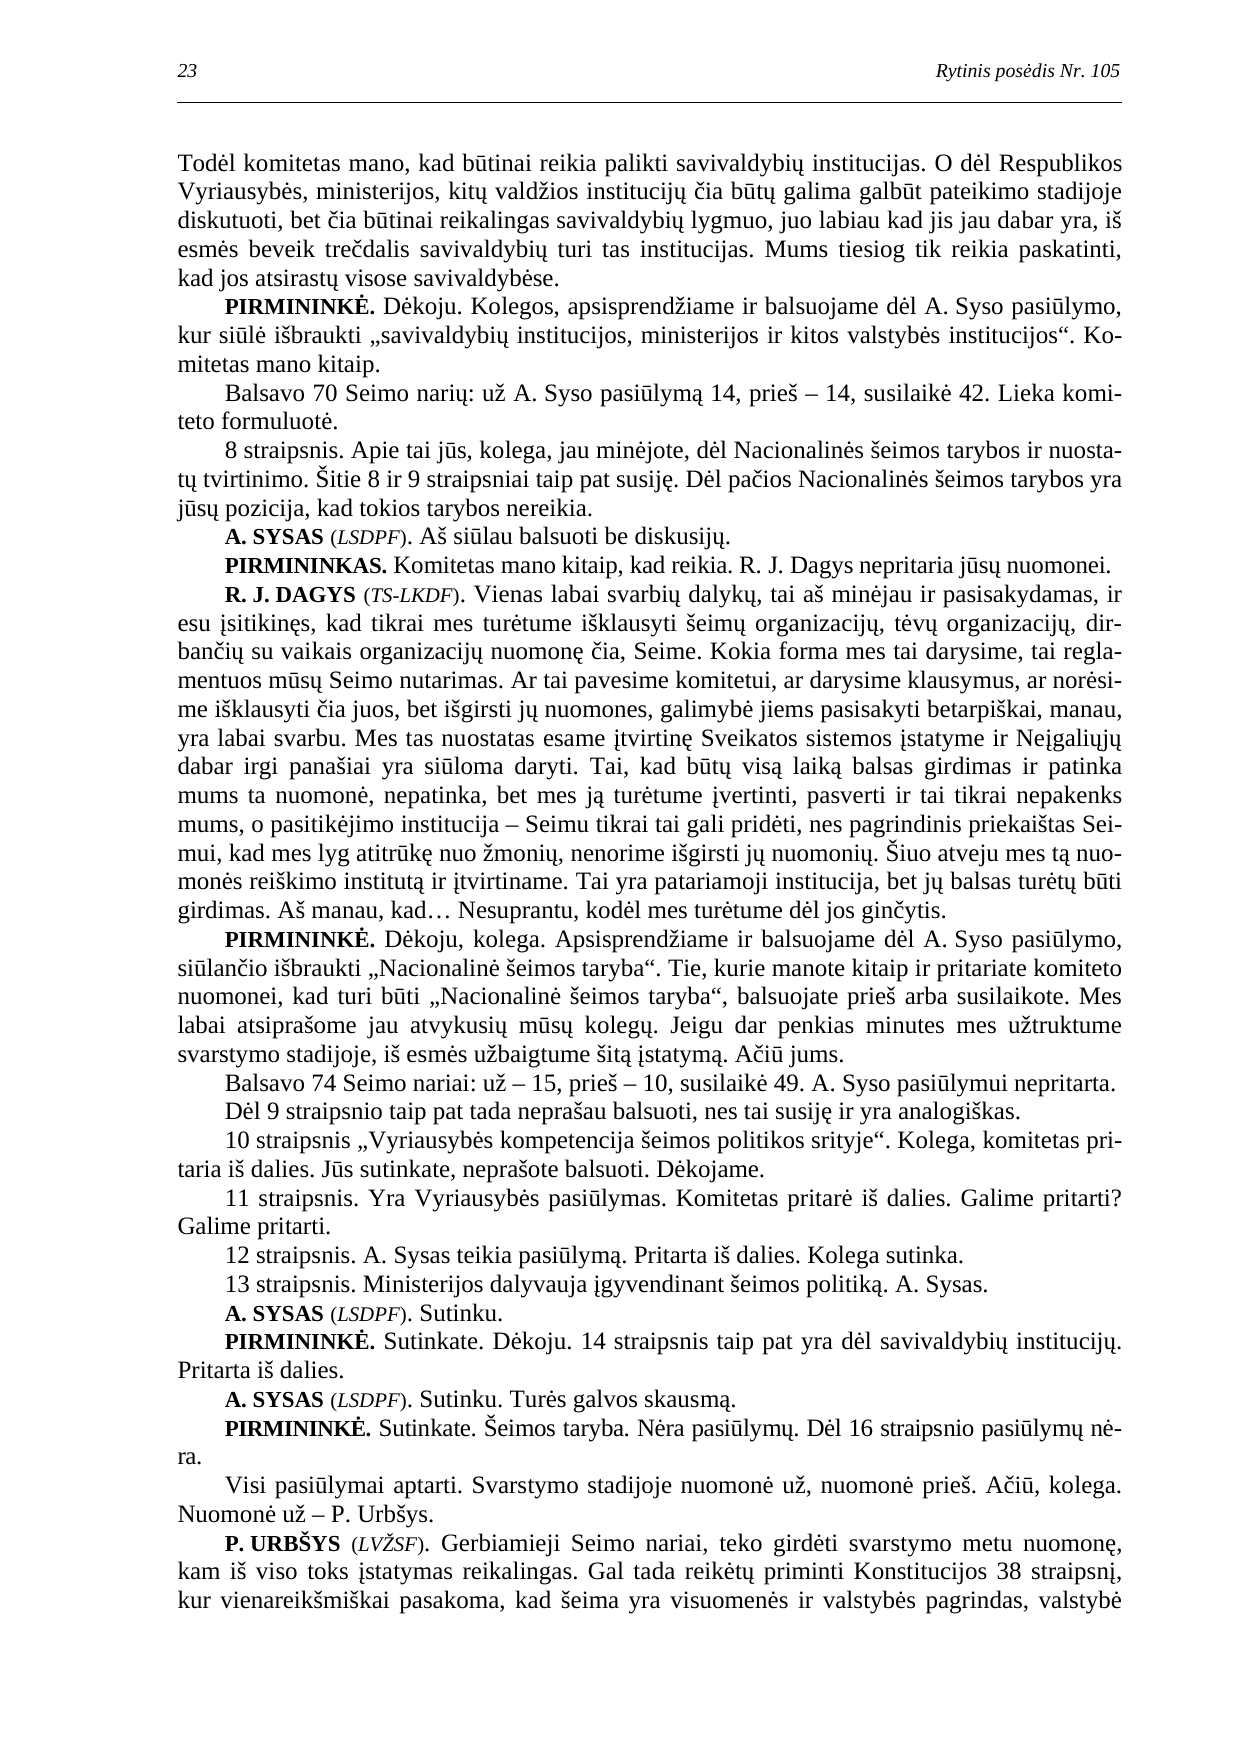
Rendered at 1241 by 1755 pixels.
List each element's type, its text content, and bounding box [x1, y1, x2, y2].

text Vi­si pa­siū­ly­mai ap­tar­ti. Svars­ty­mo sta­di­jo­je nuo­mo­nė už, nuo­mo­nė prieš. Ačiū, ko­le­ga. Nuo­mo­nė už – P. Urb­šys. [177, 1470, 1122, 1528]
text 13 straips­nis. Mi­nis­te­ri­jos da­ly­vau­ja įgy­ven­di­nant šei­mos po­li­ti­ką. A. Sy­sas. [177, 1269, 1122, 1298]
text PIRMININKĖ. Su­tin­ka­te. Dė­ko­ju. 14 straips­nis taip pat yra dėl sa­vi­val­dy­bių ins­ti­tu­ci­jų. Pri­tar­ta iš da­lies. [177, 1326, 1122, 1384]
text A. SYSAS (LSDPF). Su­tin­ku. Tu­rės gal­vos skaus­mą. [177, 1384, 1122, 1413]
text Bal­sa­vo 74 Sei­mo na­riai: už – 15, prieš – 10, su­si­lai­kė 49. A. Sy­so pa­siū­ly­mui ne­pri­tar­ta. [177, 1068, 1122, 1096]
text Bal­sa­vo 70 Sei­mo na­rių: už A. Sy­so pa­siū­ly­mą 14, prieš – 14, su­si­lai­kė 42. Lie­ka ko­mi­te­to for­mu­luo­tė. [177, 378, 1122, 435]
text 12 straips­nis. A. Sy­sas tei­kia pa­siū­ly­mą. Pri­tar­ta iš da­lies. Ko­le­ga su­tin­ka. [177, 1240, 1122, 1269]
text P. URBŠYS (LVŽSF). Ger­bia­mie­ji Sei­mo na­riai, te­ko gir­dė­ti svars­ty­mo me­tu nuo­mo­nę, kam iš vi­so toks įsta­ty­mas rei­ka­lin­gas. Gal ta­da rei­kė­tų pri­min­ti Kon­sti­tu­ci­jos 38 straips­nį, kur vie­na­reikš­miš­kai pa­sa­ko­ma, kad šei­ma yra vi­suo­me­nės ir vals­ty­bės pa­grin­das, vals­ty­bė [177, 1528, 1122, 1614]
text 11 straips­nis. Yra Vy­riau­sy­bės pa­siū­ly­mas. Ko­mi­te­tas pri­ta­rė iš da­lies. Ga­li­me pri­tar­ti? Ga­li­me pri­tar­ti. [177, 1183, 1122, 1240]
text PIRMININKĖ. Su­tin­ka­te. Šei­mos ta­ry­ba. Nė­ra pa­siū­ly­mų. Dėl 16 straips­nio pa­siū­ly­mų nė­ra. [177, 1413, 1122, 1470]
text PIRMININKĖ. Dė­ko­ju. Ko­le­gos, ap­si­spren­džia­me ir bal­suo­ja­me dėl A. Sy­so pa­siū­ly­mo, kur siū­lė iš­brauk­ti „sa­vi­val­dy­bių ins­ti­tu­ci­jos, mi­nis­te­ri­jos ir ki­tos vals­ty­bės ins­ti­tu­ci­jos“. Ko­mi­te­tas ma­no ki­taip. [177, 291, 1122, 378]
text To­dėl ko­mi­te­tas ma­no, kad bū­ti­nai rei­kia pa­lik­ti sa­vi­val­dy­bių ins­ti­tu­ci­jas. O dėl Res­pub­li­kos Vy­riau­sy­bės, mi­nis­te­ri­jos, ki­tų val­džios ins­ti­tu­ci­jų čia bū­tų ga­li­ma gal­būt pa­tei­ki­mo sta­di­jo­je dis­ku­tuo­ti, bet čia bū­ti­nai rei­ka­lin­gas sa­vi­val­dy­bių lyg­muo, juo la­biau kad jis jau da­bar yra, iš es­mės be­veik treč­da­lis sa­vi­val­dy­bių tu­ri tas ins­ti­tu­ci­jas. Mums tie­siog tik rei­kia pa­ska­tin­ti, kad jos at­si­ras­tų vi­so­se sa­vi­val­dy­bė­se. [177, 148, 1122, 291]
text 10 straips­nis „Vy­riau­sy­bės kom­pe­ten­ci­ja šei­mos po­li­ti­kos sri­ty­je“. Ko­le­ga, ko­mi­te­tas pri­ta­ria iš da­lies. Jūs su­tin­ka­te, ne­pra­šo­te bal­suo­ti. Dė­ko­ja­me. [177, 1125, 1122, 1183]
text PIRMININKAS. Ko­mi­te­tas ma­no ki­taip, kad rei­kia. R. J. Da­gys ne­pri­ta­ria jū­sų nuo­mo­nei. [177, 550, 1122, 579]
text R. J. DAGYS (TS-LKDF). Vie­nas la­bai svar­bių da­ly­kų, tai aš mi­nė­jau ir pa­si­sa­ky­da­mas, ir esu įsi­ti­ki­nęs, kad tik­rai mes tu­rė­tu­me iš­klau­sy­ti šei­mų or­ga­ni­za­ci­jų, tė­vų or­ga­ni­za­ci­jų, dir­ban­čių su vai­kais or­ga­ni­za­ci­jų nuo­mo­nę čia, Sei­me. Ko­kia for­ma mes tai da­ry­si­me, tai reg­la­men­tuos mū­sų Sei­mo nu­ta­ri­mas. Ar tai pa­ve­si­me ko­mi­te­tui, ar da­ry­si­me klau­sy­mus, ar no­rė­si­me iš­klau­sy­ti čia juos, bet iš­girs­ti jų nuo­mo­nes, ga­li­my­bė jiems pa­si­sa­ky­ti be­tar­piš­kai, ma­nau, yra la­bai svar­bu. Mes tas nuo­sta­tas esa­me įtvir­ti­nę Svei­ka­tos sis­te­mos įsta­ty­me ir Ne­įga­lių­jų da­bar ir­gi pa­na­šiai yra siū­lo­ma da­ry­ti. Tai, kad bū­tų vi­są lai­ką bal­sas gir­di­mas ir pa­tin­ka mums ta nuo­mo­nė, ne­pa­tin­ka, bet mes ją tu­rė­tu­me įver­tin­ti, pa­sver­ti ir tai tik­rai ne­pa­kenks mums, o pa­si­ti­kė­ji­mo ins­ti­tu­ci­ja – Sei­mu tik­rai tai ga­li pri­dė­ti, nes pa­grin­di­nis prie­kaiš­tas Sei­mui, kad mes lyg ati­trū­kę nuo žmo­nių, ne­no­ri­me iš­girs­ti jų nuo­mo­nių. Šiuo at­ve­ju mes tą nuo­mo­nės reiš­ki­mo ins­ti­tu­tą ir įtvir­ti­na­me. Tai yra pa­ta­ria­mo­ji ins­ti­tu­ci­ja, bet jų bal­sas tu­rė­tų bū­ti gir­di­mas. Aš ma­nau, kad… Ne­su­pran­tu, ko­dėl mes tu­rė­tu­me dėl jos gin­čy­tis. [177, 579, 1122, 924]
text 8 straips­nis. Apie tai jūs, ko­le­ga, jau mi­nė­jo­te, dėl Na­cio­na­li­nės šei­mos ta­ry­bos ir nuo­sta­tų tvir­ti­ni­mo. Ši­tie 8 ir 9 straips­niai taip pat su­si­ję. Dėl pa­čios Na­cio­na­li­nės šei­mos ta­ry­bos yra jū­sų po­zi­ci­ja, kad to­kios ta­ry­bos ne­rei­kia. [177, 435, 1122, 521]
text Dėl 9 straips­nio taip pat ta­da ne­pra­šau bal­suo­ti, nes tai su­si­ję ir yra ana­lo­giš­kas. [177, 1096, 1122, 1125]
text A. SYSAS (LSDPF). Su­tin­ku. [177, 1298, 1122, 1326]
text A. SYSAS (LSDPF). Aš siū­lau bal­suo­ti be dis­ku­si­jų. [177, 521, 1122, 550]
text PIRMININKĖ. Dė­ko­ju, ko­le­ga. Ap­si­spren­džia­me ir bal­suo­ja­me dėl A. Sy­so pa­siū­ly­mo, siū­lan­čio iš­brauk­ti „Na­cio­na­li­nė šei­mos ta­ry­ba“. Tie, ku­rie ma­no­te ki­taip ir pri­ta­ria­te ko­mi­te­to nuo­mo­nei, kad tu­ri bū­ti „Na­cio­na­li­nė šei­mos ta­ry­ba“, bal­suo­ja­te prieš ar­ba su­si­lai­ko­te. Mes la­bai at­si­pra­šo­me jau at­vy­ku­sių mū­sų ko­le­gų. Jei­gu dar pen­kias mi­nu­tes mes už­truktu­me svars­ty­mo sta­di­jo­je, iš es­mės už­baig­tu­me ši­tą įsta­ty­mą. Ačiū jums. [177, 924, 1122, 1068]
